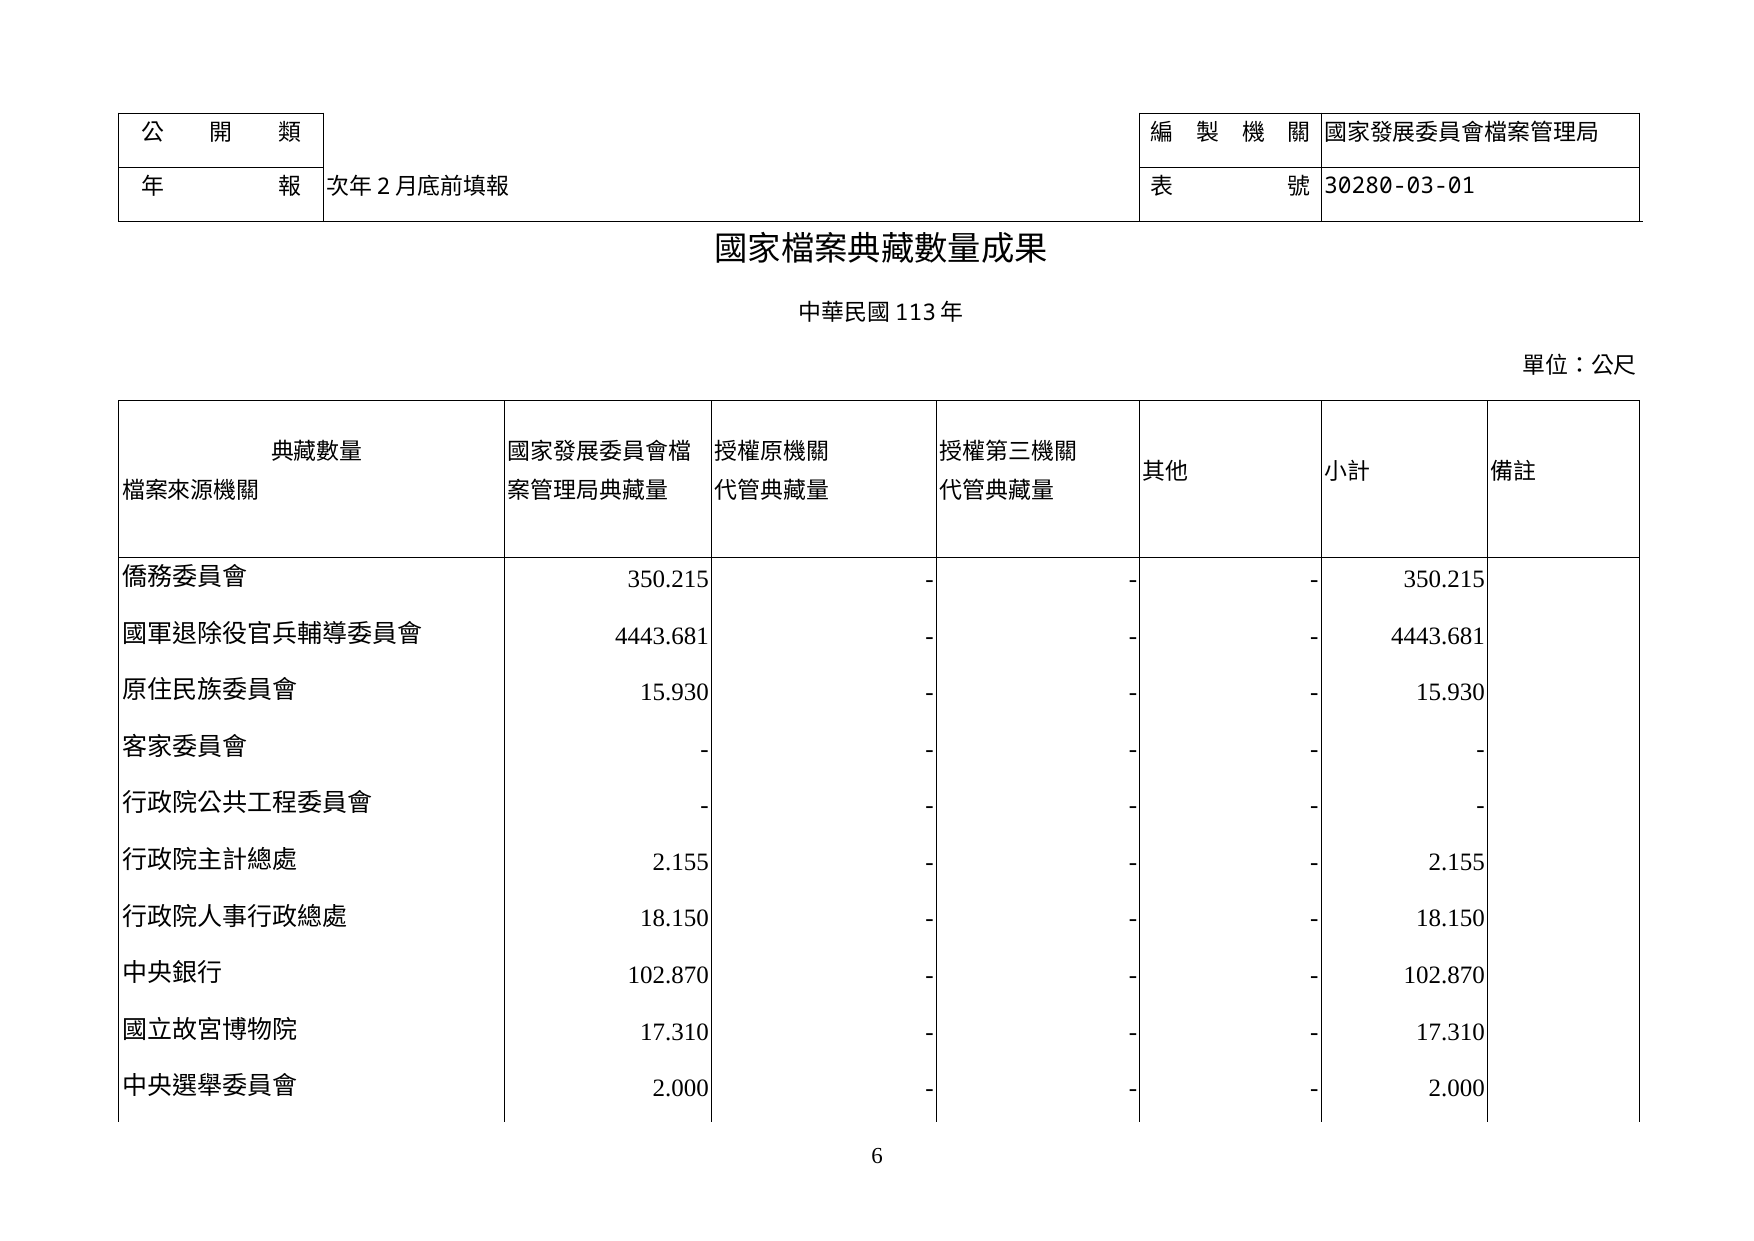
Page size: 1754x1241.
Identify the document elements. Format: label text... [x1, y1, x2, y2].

table_cell 102.870 [505, 953, 711, 1009]
table_cell 其他 [1140, 401, 1321, 557]
table_cell 行政院公共工程委員會 [119, 783, 504, 839]
table_cell 2.000 [505, 1066, 711, 1122]
table_cell [1488, 670, 1639, 726]
table_cell 典藏數量 檔案來源機關 [119, 401, 504, 557]
table_cell 18.150 [1322, 896, 1487, 953]
table_cell - [712, 670, 936, 726]
table_cell 350.215 [505, 558, 711, 613]
table_cell - [1322, 726, 1487, 783]
table_cell - [712, 726, 936, 783]
table_cell - [1140, 726, 1321, 783]
table_cell 15.930 [505, 670, 711, 726]
table_cell - [1140, 953, 1321, 1009]
table_cell [1488, 1066, 1639, 1122]
table_cell 2.000 [1322, 1066, 1487, 1122]
table_cell - [712, 953, 936, 1009]
table_cell 15.930 [1322, 670, 1487, 726]
table_cell - [712, 1066, 936, 1122]
table_cell - [937, 840, 1139, 896]
table_cell 4443.681 [1322, 613, 1487, 670]
table_cell [711, 167, 936, 221]
table_cell [1488, 896, 1639, 953]
table_cell [1140, 348, 1321, 400]
table_cell 客家委員會 [119, 726, 504, 783]
table_cell [1321, 348, 1487, 400]
table_cell [323, 348, 504, 400]
table_cell - [1140, 1066, 1321, 1122]
table_cell - [1140, 1009, 1321, 1066]
table_cell - [1140, 840, 1321, 896]
table_header 國家發展委員會檔案管理局 [1322, 114, 1639, 167]
table_cell 4443.681 [505, 613, 711, 670]
table_cell [1488, 953, 1639, 1009]
table_cell 國家檔案典藏數量成果 [119, 222, 1643, 292]
table_cell 國家發展委員會檔案管理局典藏量 [505, 401, 711, 557]
table_cell [1488, 726, 1639, 783]
table_cell 原住民族委員會 [119, 670, 504, 726]
table_cell - [937, 896, 1139, 953]
table_cell 中央銀行 [119, 953, 504, 1009]
table_cell [711, 348, 936, 400]
table_cell 年 報 [119, 168, 323, 221]
table_cell - [1140, 558, 1321, 613]
table_cell - [505, 726, 711, 783]
table_cell - [505, 783, 711, 839]
table_cell - [937, 726, 1139, 783]
table_cell - [937, 1009, 1139, 1066]
table_cell 中央選舉委員會 [119, 1066, 504, 1122]
table_cell - [712, 896, 936, 953]
table_cell - [1140, 670, 1321, 726]
table_cell [936, 167, 1139, 221]
table_cell 授權第三機關 代管典藏量 [937, 401, 1139, 557]
table_cell - [937, 613, 1139, 670]
table_cell - [937, 670, 1139, 726]
table_cell [1488, 558, 1639, 613]
table_cell [119, 348, 323, 400]
table_cell 17.310 [1322, 1009, 1487, 1066]
table_header 公 開 類 [119, 114, 323, 167]
table_cell - [712, 558, 936, 613]
table_cell 表 號 [1140, 168, 1321, 221]
table_cell [505, 348, 711, 400]
table_cell - [937, 953, 1139, 1009]
table_cell 國立故宮博物院 [119, 1009, 504, 1066]
table_cell 小計 [1322, 401, 1487, 557]
table_cell [1488, 840, 1639, 896]
table_cell - [712, 840, 936, 896]
table_header [324, 113, 504, 167]
table_cell [1488, 783, 1639, 839]
table_cell 行政院主計總處 [119, 840, 504, 896]
table_cell - [712, 783, 936, 839]
table_cell 國軍退除役官兵輔導委員會 [119, 613, 504, 670]
table_cell - [1322, 783, 1487, 839]
table_cell [1488, 1009, 1639, 1066]
table_cell - [712, 1009, 936, 1066]
table_cell [936, 348, 1140, 400]
table_cell 2.155 [1322, 840, 1487, 896]
table_cell 授權原機關 代管典藏量 [712, 401, 936, 557]
table_cell 17.310 [505, 1009, 711, 1066]
table_cell 2.155 [505, 840, 711, 896]
table_cell 僑務委員會 [119, 558, 504, 613]
table_header 編 製 機 關 [1140, 114, 1321, 167]
table_cell 102.870 [1322, 953, 1487, 1009]
table_header [936, 113, 1139, 167]
table_cell 350.215 [1322, 558, 1487, 613]
table_cell - [712, 613, 936, 670]
table_cell - [937, 783, 1139, 839]
table_cell 18.150 [505, 896, 711, 953]
table_cell - [1140, 896, 1321, 953]
table_cell 行政院人事行政總處 [119, 896, 504, 953]
table_cell [1488, 613, 1639, 670]
table_cell - [1140, 613, 1321, 670]
table_cell - [937, 558, 1139, 613]
table_cell 30280-03-01 [1322, 168, 1639, 221]
table_cell 次年2月底前填報 [324, 167, 711, 221]
table_header [505, 113, 711, 167]
table_cell 中華民國113年 [119, 293, 1643, 347]
table_header [711, 113, 936, 167]
table_cell 單位：公尺 [1488, 348, 1639, 400]
table_cell - [1140, 783, 1321, 839]
table_cell 備註 [1488, 401, 1639, 557]
table_cell - [937, 1066, 1139, 1122]
